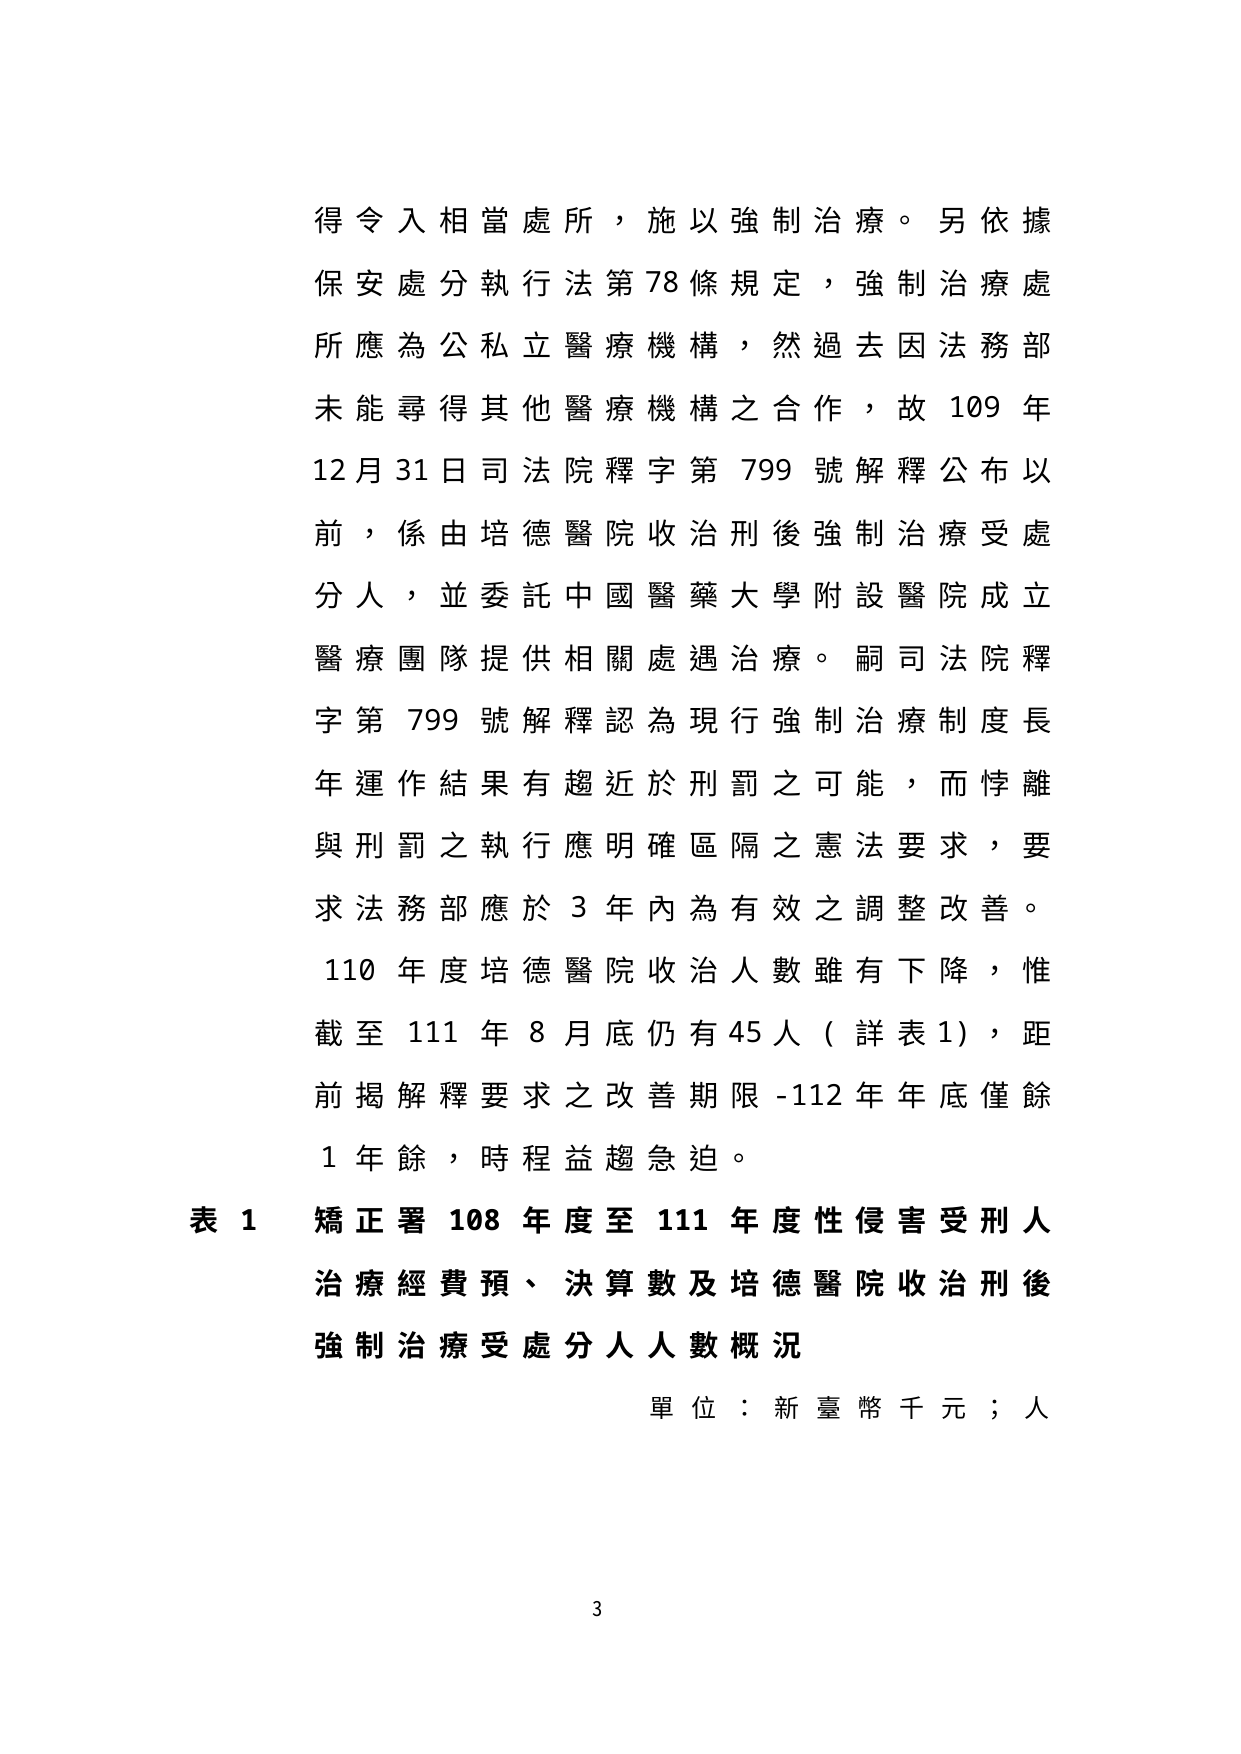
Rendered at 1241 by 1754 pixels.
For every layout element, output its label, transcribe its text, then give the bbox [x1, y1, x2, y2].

text 表1 矯正署108年度至111年度性侵害受刑人治療經費預、決算數及培德醫院收治刑後強制治療受處分人人數概況 [183, 1177, 1058, 1365]
text 得令入相當處所，施以強制治療。另依據保安處分執行法第78條規定，強制治療處所應為公私立醫療機構，然過去因法務部未能尋得其他醫療機構之合作，故109年12月31日司法院釋字第799號解釋公布以前，係由培德醫院收治刑後強制治療受處分人，並委託中國醫藥大學附設醫院成立醫療團隊提供相關處遇治療。嗣司法院釋字第799號解釋認為現行強制治療制度長年運作結果有趨近於刑罰之可能，而悖離與刑罰之執行應明確區隔之憲法要求，要求法務部應於3年內為有效之調整改善。110年度培德醫院收治人數雖有下降，惟截至111年8月底仍有45人(詳表1)，距前揭解釋要求之改善期限-112年年底僅餘1年餘，時程益趨急迫。 [271, 177, 1058, 1177]
text 單位：新臺幣千元；人 [183, 1365, 1058, 1427]
